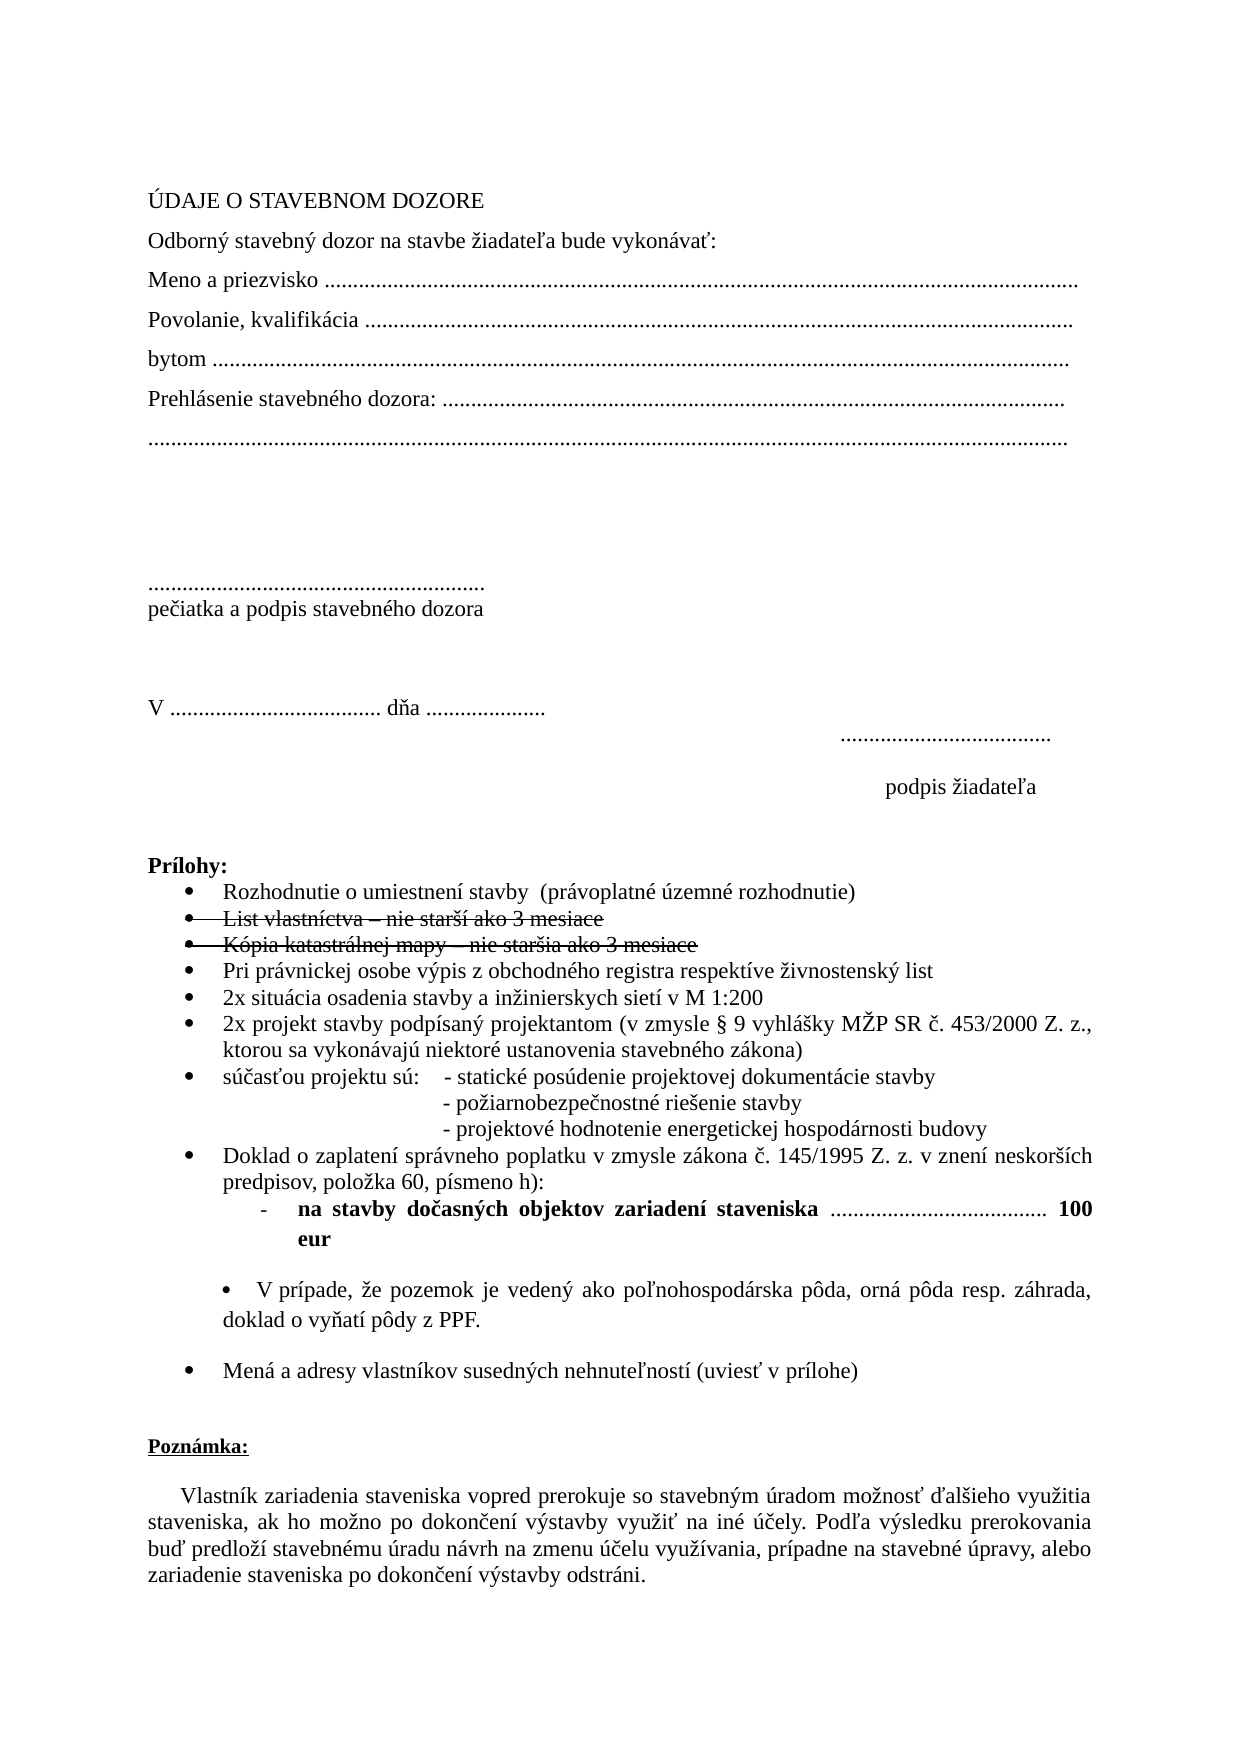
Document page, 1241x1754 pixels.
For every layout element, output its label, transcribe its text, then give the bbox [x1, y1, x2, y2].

text - projektové hodnotenie energetickej hospodárnosti budovy [405, 1116, 1092, 1142]
text ÚDAJE O STAVEBNOM DOZORE [148, 187, 1092, 213]
list List vlastníctva – nie starší ako 3 mesiace [185, 905, 1092, 931]
text bytom ...................................................................................................................................................... [148, 345, 1092, 371]
list na stavby dočasných objektov zariadení staveniska ...................................... 100 eur [260, 1194, 1092, 1251]
list Kópia katastrálnej mapy – nie staršia ako 3 mesiace [185, 931, 1092, 957]
text Prehlásenie stavebného dozora: ............................................................................................................. [148, 384, 1092, 411]
text Odborný stavebný dozor na stavbe žiadateľa bude vykonávať: [148, 227, 1092, 253]
list V prípade, že pozemok je vedený ako poľnohospodárska pôda, orná pôda resp. záhrada, doklad o vyňatí pôdy z PPF. [223, 1276, 1092, 1332]
text Vlastník zariadenia staveniska vopred prerokuje so stavebným úradom možnosť ďalšieho využitia staveniska, ak ho možno po dokončení výstavby využiť na iné účely. Podľa výsledku prerokovania buď predloží stavebnému úradu návrh na zmenu účelu využívania, prípadne na stavebné úpravy, alebo zariadenie staveniska po dokončení výstavby odstráni. [148, 1482, 1092, 1587]
text V ..................................... dňa ..................... [148, 694, 1092, 720]
list 2x situácia osadenia stavby a inžinierskych sietí v M 1:200 [185, 984, 1092, 1010]
text ........................................................... [148, 569, 1092, 595]
text Poznámka: [148, 1434, 1092, 1458]
list Rozhodnutie o umiestnení stavby (právoplatné územné rozhodnutie) [185, 878, 1092, 905]
list 2x projekt stavby podpísaný projektantom (v zmysle § 9 vyhlášky MŽP SR č. 453/2000 Z. z., ktorou sa vykonávajú niektoré ustanovenia stavebného zákona) [185, 1010, 1092, 1063]
list Mená a adresy vlastníkov susedných nehnuteľností (uviesť v prílohe) [185, 1357, 1092, 1383]
list Pri právnickej osobe výpis z obchodného registra respektíve živnostenský list [185, 957, 1092, 984]
list súčasťou projektu sú: - statické posúdenie projektovej dokumentácie stavby [185, 1063, 1092, 1089]
text Povolanie, kvalifikácia ............................................................................................................................ [148, 306, 1092, 332]
text ................................................................................................................................................................. [148, 424, 1092, 450]
text - požiarnobezpečnostné riešenie stavby [440, 1089, 1092, 1116]
text Meno a priezvisko .................................................................................................................................... [148, 266, 1092, 292]
text Prílohy: [148, 852, 1092, 878]
text ..................................... [811, 720, 1092, 747]
text pečiatka a podpis stavebného dozora [148, 595, 1092, 622]
list Doklad o zaplatení správneho poplatku v zmysle zákona č. 145/1995 Z. z. v znení neskorších predpisov, položka 60, písmeno h): [185, 1142, 1092, 1194]
text podpis žiadateľa [148, 773, 1092, 799]
